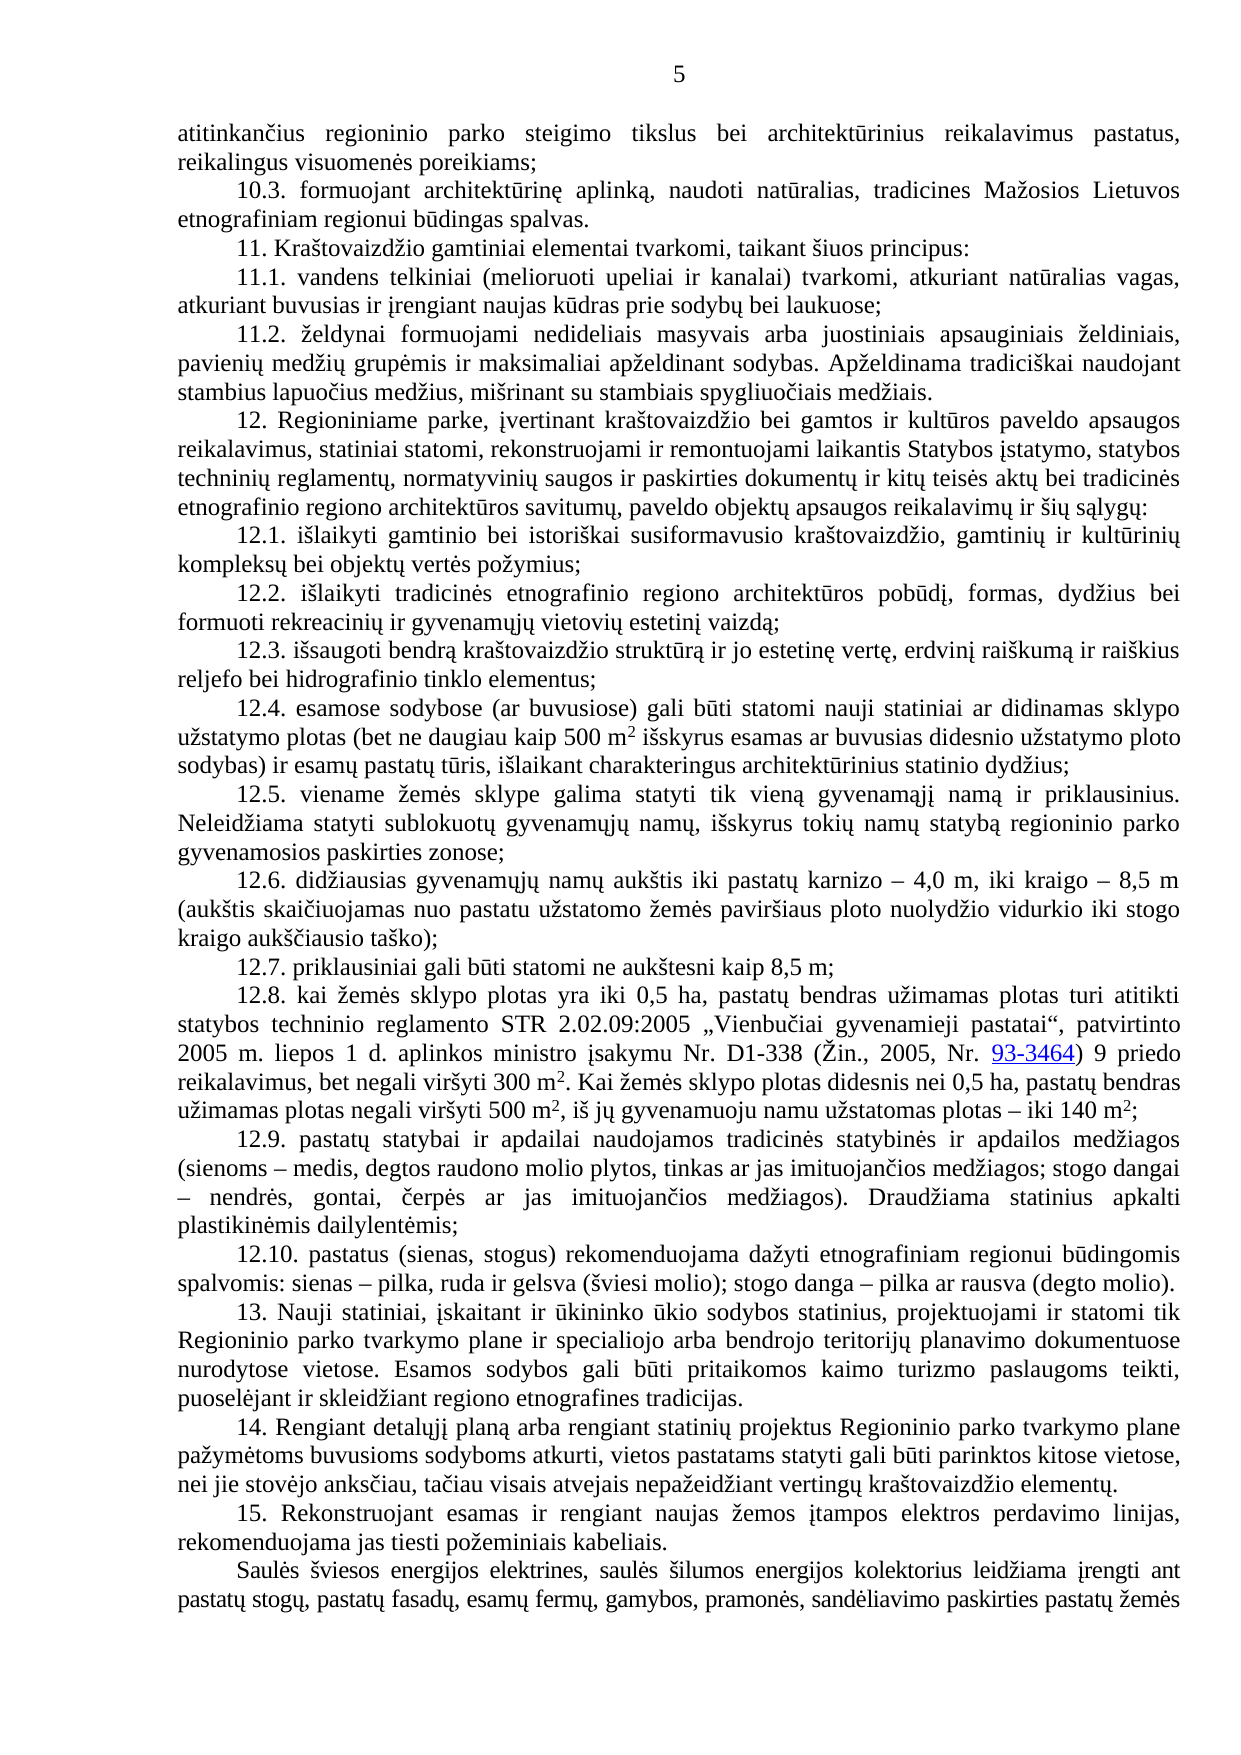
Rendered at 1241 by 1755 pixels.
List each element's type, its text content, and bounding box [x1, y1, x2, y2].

text 12.4. esamose sodybose (ar buvusiose) gali būti statomi nauji statiniai ar didinamas sklypo užstatymo plotas (bet ne daugiau kaip 500 m2 išskyrus esamas ar buvusias didesnio užstatymo ploto sodybas) ir esamų pastatų tūris, išlaikant charakteringus architektūrinius statinio dydžius; [177, 693, 1181, 779]
text 12.8. kai žemės sklypo plotas yra iki 0,5 ha, pastatų bendras užimamas plotas turi atitikti statybos techninio reglamento STR 2.02.09:2005 „Vienbučiai gyvenamieji pastatai“, patvirtinto 2005 m. liepos 1 d. aplinkos ministro įsakymu Nr. D1-338 (Žin., 2005, Nr. 93-3464) 9 priedo reikalavimus, bet negali viršyti 300 m2. Kai žemės sklypo plotas didesnis nei 0,5 ha, pastatų bendras užimamas plotas negali viršyti 500 m2, iš jų gyvenamuoju namu užstatomas plotas – iki 140 m2; [177, 981, 1181, 1124]
text atitinkančius regioninio parko steigimo tikslus bei architektūrinius reikalavimus pastatus, reikalingus visuomenės poreikiams; [177, 118, 1181, 176]
text 15. Rekonstruojant esamas ir rengiant naujas žemos įtampos elektros perdavimo linijas, rekomenduojama jas tiesti požeminiais kabeliais. [177, 1498, 1181, 1556]
text 12.5. viename žemės sklype galima statyti tik vieną gyvenamąjį namą ir priklausinius. Neleidžiama statyti sublokuotų gyvenamųjų namų, išskyrus tokių namų statybą regioninio parko gyvenamosios paskirties zonose; [177, 779, 1181, 866]
text 12.2. išlaikyti tradicinės etnografinio regiono architektūros pobūdį, formas, dydžius bei formuoti rekreacinių ir gyvenamųjų vietovių estetinį vaizdą; [177, 578, 1181, 636]
text 12.3. išsaugoti bendrą kraštovaizdžio struktūrą ir jo estetinę vertę, erdvinį raiškumą ir raiškius reljefo bei hidrografinio tinklo elementus; [177, 636, 1181, 693]
text 13. Nauji statiniai, įskaitant ir ūkininko ūkio sodybos statinius, projektuojami ir statomi tik Regioninio parko tvarkymo plane ir specialiojo arba bendrojo teritorijų planavimo dokumentuose nurodytose vietose. Esamos sodybos gali būti pritaikomos kaimo turizmo paslaugoms teikti, puoselėjant ir skleidžiant regiono etnografines tradicijas. [177, 1297, 1181, 1412]
text 12.9. pastatų statybai ir apdailai naudojamos tradicinės statybinės ir apdailos medžiagos (sienoms – medis, degtos raudono molio plytos, tinkas ar jas imituojančios medžiagos; stogo dangai – nendrės, gontai, čerpės ar jas imituojančios medžiagos). Draudžiama statinius apkalti plastikinėmis dailylentėmis; [177, 1124, 1181, 1239]
text 10.3. formuojant architektūrinę aplinką, naudoti natūralias, tradicines Mažosios Lietuvos etnografiniam regionui būdingas spalvas. [177, 176, 1181, 233]
text 11.2. želdynai formuojami nedideliais masyvais arba juostiniais apsauginiais želdiniais, pavienių medžių grupėmis ir maksimaliai apželdinant sodybas. Apželdinama tradiciškai naudojant stambius lapuočius medžius, mišrinant su stambiais spygliuočiais medžiais. [177, 319, 1181, 406]
text 12.6. didžiausias gyvenamųjų namų aukštis iki pastatų karnizo – 4,0 m, iki kraigo – 8,5 m (aukštis skaičiuojamas nuo pastatu užstatomo žemės paviršiaus ploto nuolydžio vidurkio iki stogo kraigo aukščiausio taško); [177, 866, 1181, 952]
text 12.10. pastatus (sienas, stogus) rekomenduojama dažyti etnografiniam regionui būdingomis spalvomis: sienas – pilka, ruda ir gelsva (šviesi molio); stogo danga – pilka ar rausva (degto molio). [177, 1239, 1181, 1297]
text 12.1. išlaikyti gamtinio bei istoriškai susiformavusio kraštovaizdžio, gamtinių ir kultūrinių kompleksų bei objektų vertės požymius; [177, 521, 1181, 578]
text 14. Rengiant detalųjį planą arba rengiant statinių projektus Regioninio parko tvarkymo plane pažymėtoms buvusioms sodyboms atkurti, vietos pastatams statyti gali būti parinktos kitose vietose, nei jie stovėjo anksčiau, tačiau visais atvejais nepažeidžiant vertingų kraštovaizdžio elementų. [177, 1412, 1181, 1498]
text 11. Kraštovaizdžio gamtiniai elementai tvarkomi, taikant šiuos principus: [177, 233, 1181, 262]
text Saulės šviesos energijos elektrines, saulės šilumos energijos kolektorius leidžiama įrengti ant pastatų stogų, pastatų fasadų, esamų fermų, gamybos, pramonės, sandėliavimo paskirties pastatų žemės [177, 1556, 1181, 1613]
text 11.1. vandens telkiniai (melioruoti upeliai ir kanalai) tvarkomi, atkuriant natūralias vagas, atkuriant buvusias ir įrengiant naujas kūdras prie sodybų bei laukuose; [177, 262, 1181, 319]
text 12.7. priklausiniai gali būti statomi ne aukštesni kaip 8,5 m; [177, 952, 1181, 981]
text 12. Regioniniame parke, įvertinant kraštovaizdžio bei gamtos ir kultūros paveldo apsaugos reikalavimus, statiniai statomi, rekonstruojami ir remontuojami laikantis Statybos įstatymo, statybos techninių reglamentų, normatyvinių saugos ir paskirties dokumentų ir kitų teisės aktų bei tradicinės etnografinio regiono architektūros savitumų, paveldo objektų apsaugos reikalavimų ir šių sąlygų: [177, 406, 1181, 521]
